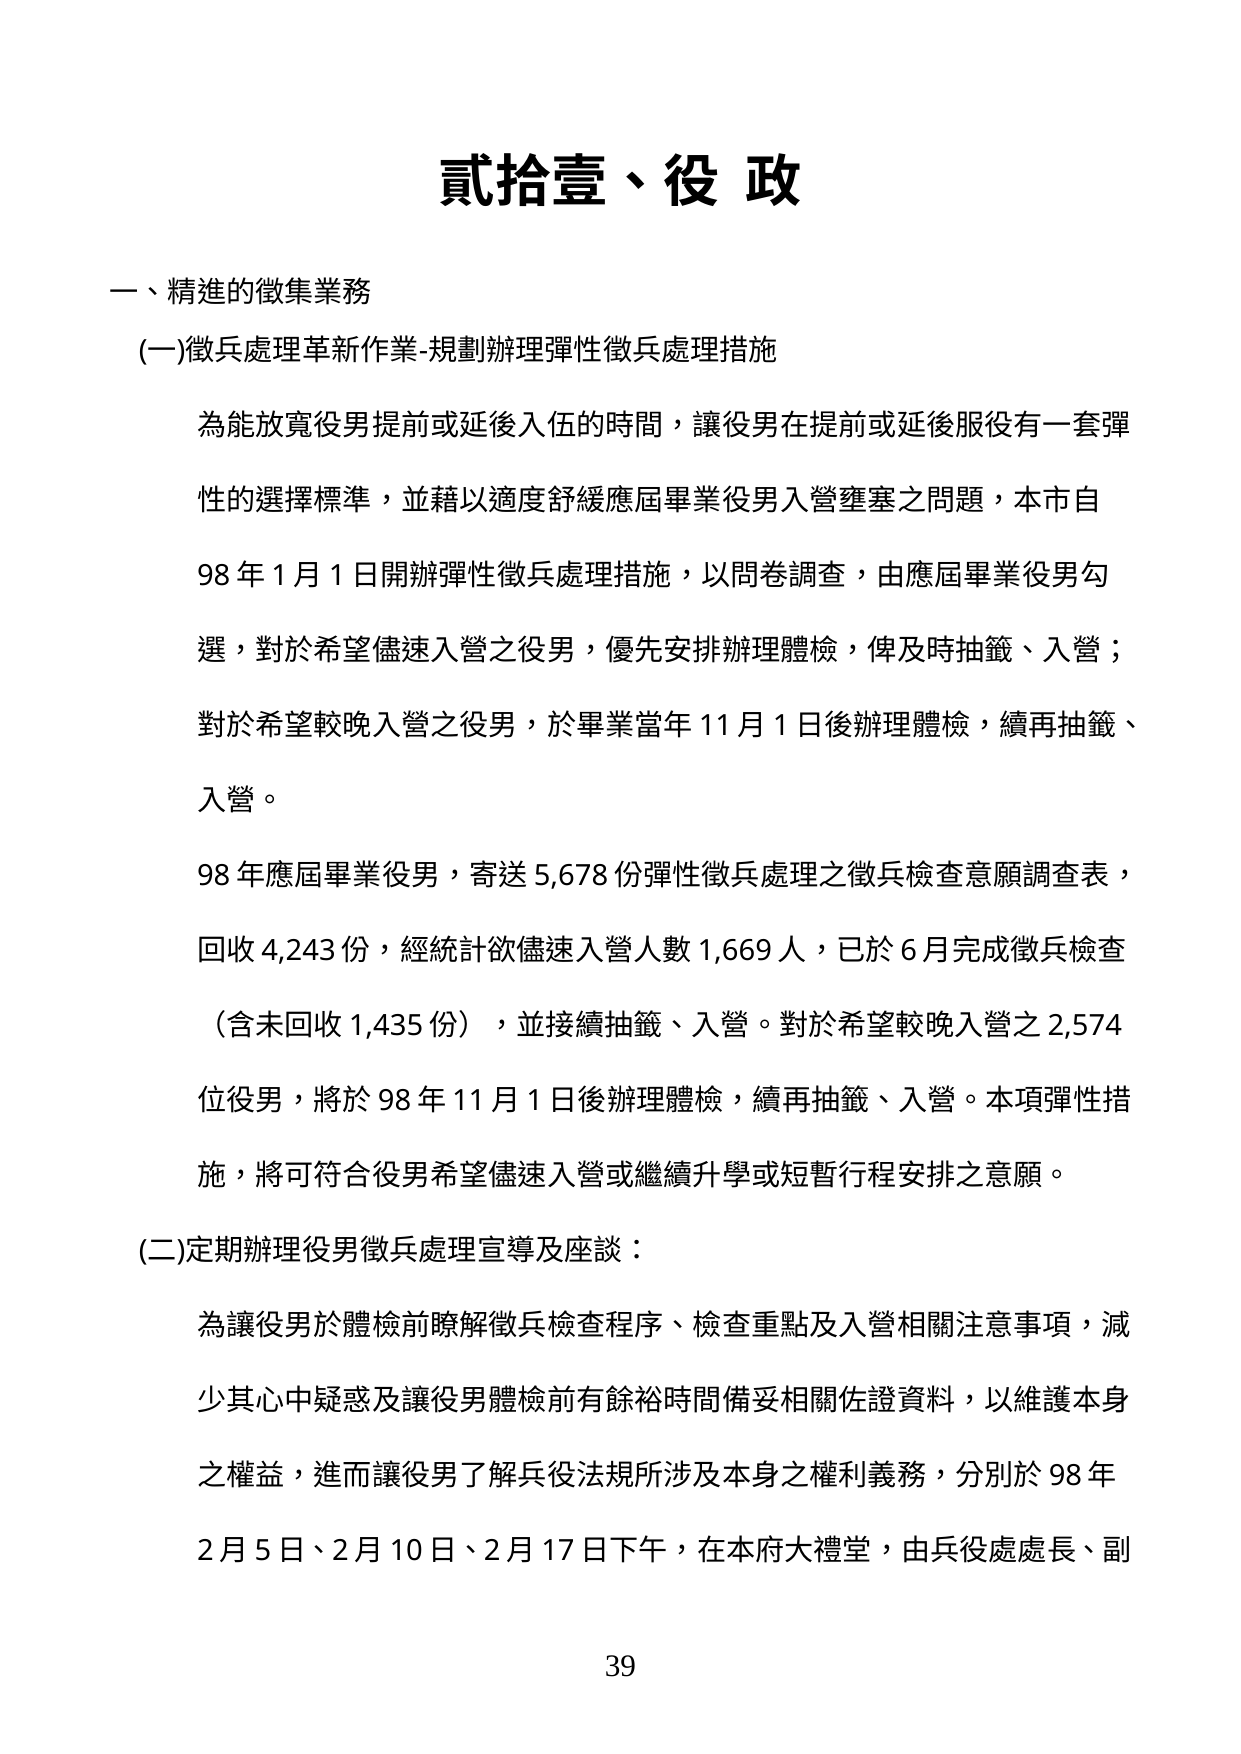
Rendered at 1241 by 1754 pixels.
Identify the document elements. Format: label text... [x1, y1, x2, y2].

text 為能放寬役男提前或延後入伍的時間，讓役男在提前或延後服役有一套彈性的選擇標準，並藉以適度舒緩應屆畢業役男入營壅塞之問題，本市自98年1月1日開辦彈性徵兵處理措施，以問卷調查，由應屆畢業役男勾選，對於希望儘速入營之役男，優先安排辦理體檢，俾及時抽籤、入營；對於希望較晚入營之役男，於畢業當年11月1日後辦理體檢，續再抽籤、入營。 [197, 385, 1131, 835]
text (一)徵兵處理革新作業-規劃辦理彈性徵兵處理措施 [138, 310, 1131, 385]
text 98年應屆畢業役男，寄送5,678份彈性徵兵處理之徵兵檢查意願調查表，回收4,243份，經統計欲儘速入營人數1,669人，已於6月完成徵兵檢查 （含未回收1,435份），並接續抽籤、入營。對於希望較晚入營之2,574位役男，將於98年11月1日後辦理體檢，續再抽籤、入營。本項彈性措施，將可符合役男希望儘速入營或繼續升學或短暫行程安排之意願。 [197, 835, 1131, 1210]
text 為讓役男於體檢前瞭解徵兵檢查程序、檢查重點及入營相關注意事項，減少其心中疑惑及讓役男體檢前有餘裕時間備妥相關佐證資料，以維護本身之權益，進而讓役男了解兵役法規所涉及本身之權利義務，分別於98年2月5日、2月10日、2月17日下午，在本府大禮堂，由兵役處處長、副 [197, 1285, 1131, 1585]
text (二)定期辦理役男徵兵處理宣導及座談： [138, 1210, 1131, 1285]
text 一、精進的徵集業務 [109, 271, 1131, 310]
text 貳拾壹、役 政 [109, 121, 1131, 233]
